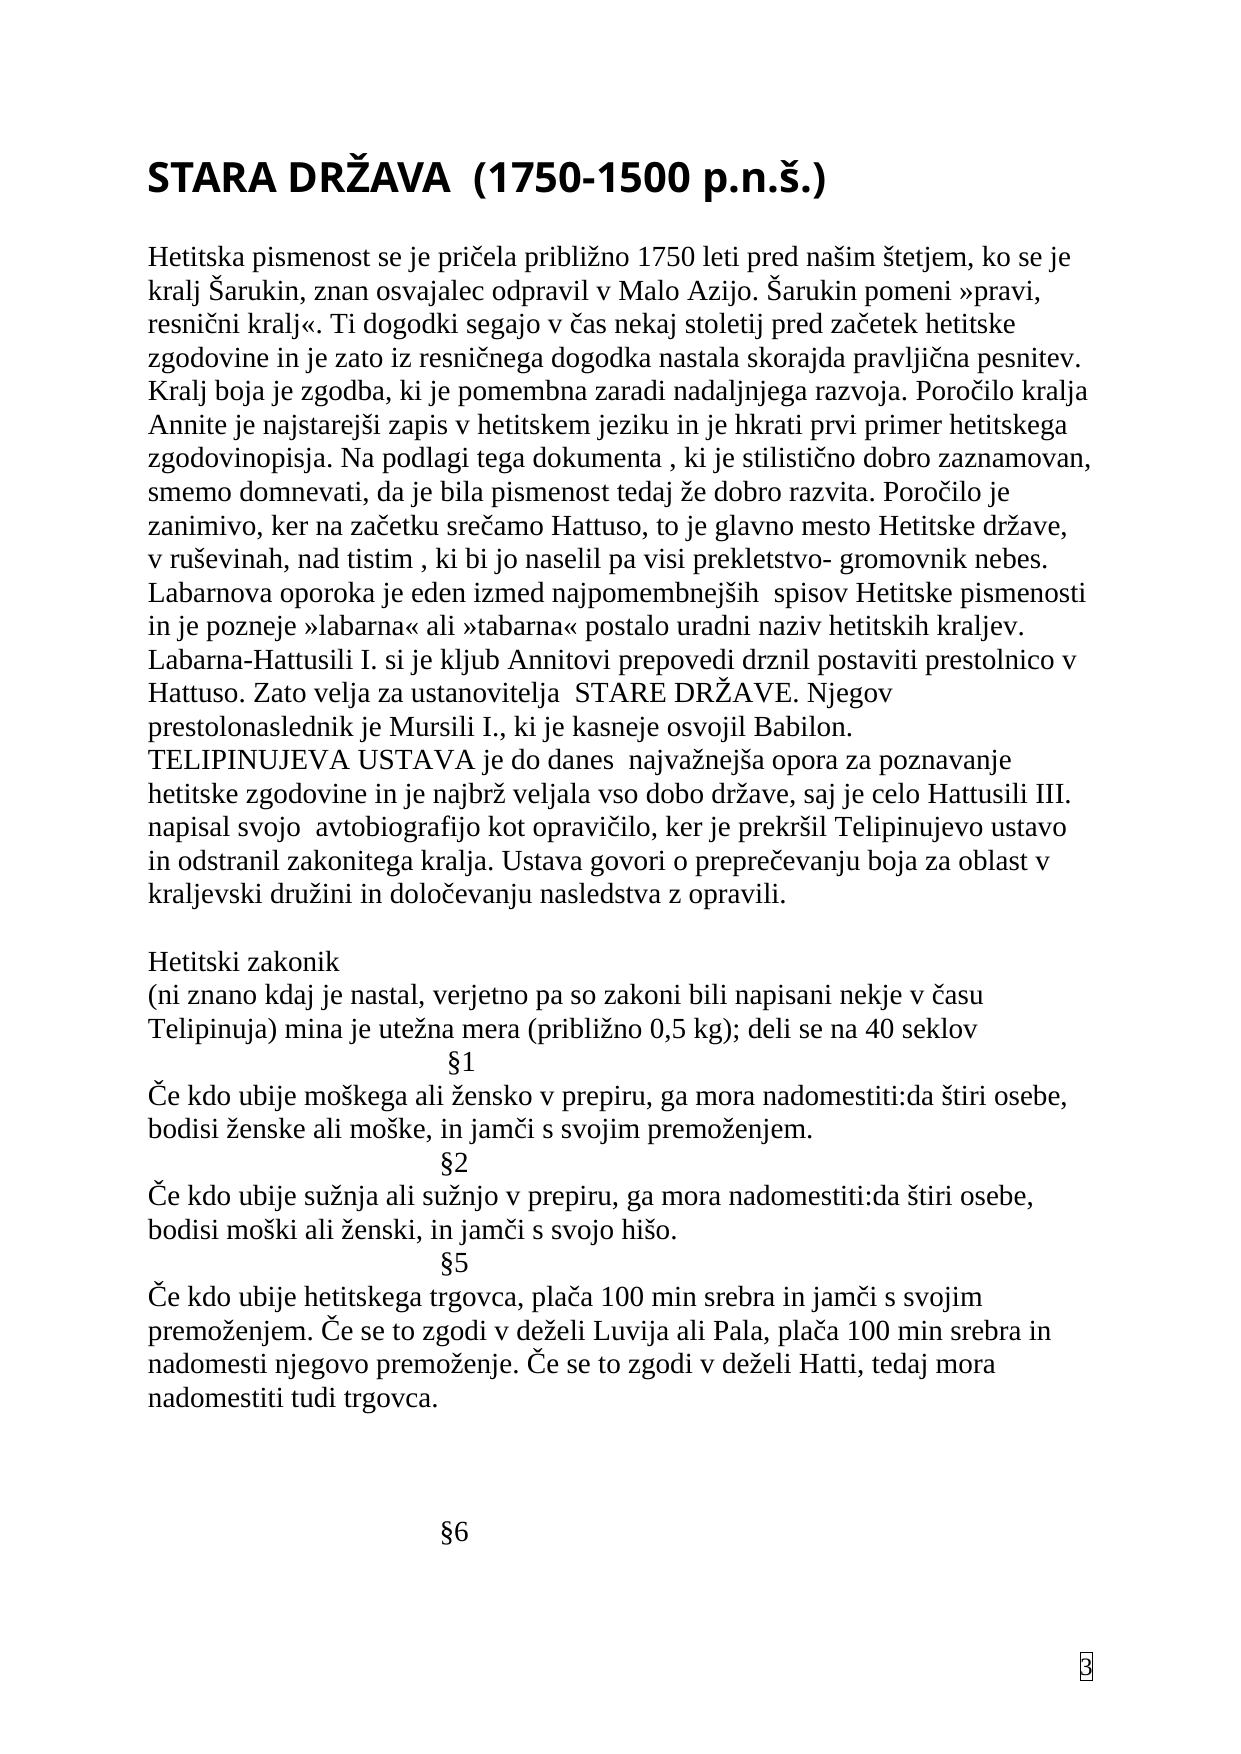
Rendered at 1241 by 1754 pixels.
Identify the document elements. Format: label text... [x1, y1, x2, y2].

text Če kdo ubije sužnja ali sužnjo v prepiru, ga mora nadomestiti:da štiri osebe, bodisi moški ali ženski, in jamči s svojo hišo. [148, 1178, 1093, 1246]
text §1 [148, 1044, 1093, 1078]
text Če kdo ubije moškega ali žensko v prepiru, ga mora nadomestiti:da štiri osebe, bodisi ženske ali moške, in jamči s svojim premoženjem. [148, 1078, 1093, 1145]
text Hetitska pismenost se je pričela približno 1750 leti pred našim štetjem, ko se je kralj Šarukin, znan osvajalec odpravil v Malo Azijo. Šarukin pomeni »pravi, resnični kralj«. Ti dogodki segajo v čas nekaj stoletij pred začetek hetitske zgodovine in je zato iz resničnega dogodka nastala skorajda pravljična pesnitev. [148, 239, 1093, 373]
text §2 [148, 1145, 1093, 1178]
text §6 [148, 1514, 1093, 1547]
subtitle STARA DRŽAVA (1750-1500 p.n.š.) [148, 148, 1093, 204]
text Kralj boja je zgodba, ki je pomembna zaradi nadaljnjega razvoja. Poročilo kralja Annite je najstarejši zapis v hetitskem jeziku in je hkrati prvi primer hetitskega zgodovinopisja. Na podlagi tega dokumenta , ki je stilistično dobro zaznamovan, smemo domnevati, da je bila pismenost tedaj že dobro razvita. Poročilo je zanimivo, ker na začetku srečamo Hattuso, to je glavno mesto Hetitske države, v ruševinah, nad tistim , ki bi jo naselil pa visi prekletstvo- gromovnik nebes. Labarnova oporoka je eden izmed najpomembnejših spisov Hetitske pismenosti in je pozneje »labarna« ali »tabarna« postalo uradni naziv hetitskih kraljev. Labarna-Hattusili I. si je kljub Annitovi prepovedi drznil postaviti prestolnico v Hattuso. Zato velja za ustanovitelja STARE DRŽAVE. Njegov prestolonaslednik je Mursili I., ki je kasneje osvojil Babilon. [148, 373, 1093, 742]
text (ni znano kdaj je nastal, verjetno pa so zakoni bili napisani nekje v času Telipinuja) mina je utežna mera (približno 0,5 kg); deli se na 40 seklov [148, 977, 1093, 1044]
text §5 [148, 1246, 1093, 1279]
text Hetitski zakonik [148, 944, 1093, 977]
text Če kdo ubije hetitskega trgovca, plača 100 min srebra in jamči s svojim premoženjem. Če se to zgodi v deželi Luvija ali Pala, plača 100 min srebra in nadomesti njegovo premoženje. Če se to zgodi v deželi Hatti, tedaj mora nadomestiti tudi trgovca. [148, 1279, 1093, 1413]
text TELIPINUJEVA USTAVA je do danes najvažnejša opora za poznavanje hetitske zgodovine in je najbrž veljala vso dobo države, saj je celo Hattusili III. napisal svojo avtobiografijo kot opravičilo, ker je prekršil Telipinujevo ustavo in odstranil zakonitega kralja. Ustava govori o preprečevanju boja za oblast v kraljevski družini in določevanju nasledstva z opravili. [148, 742, 1093, 910]
